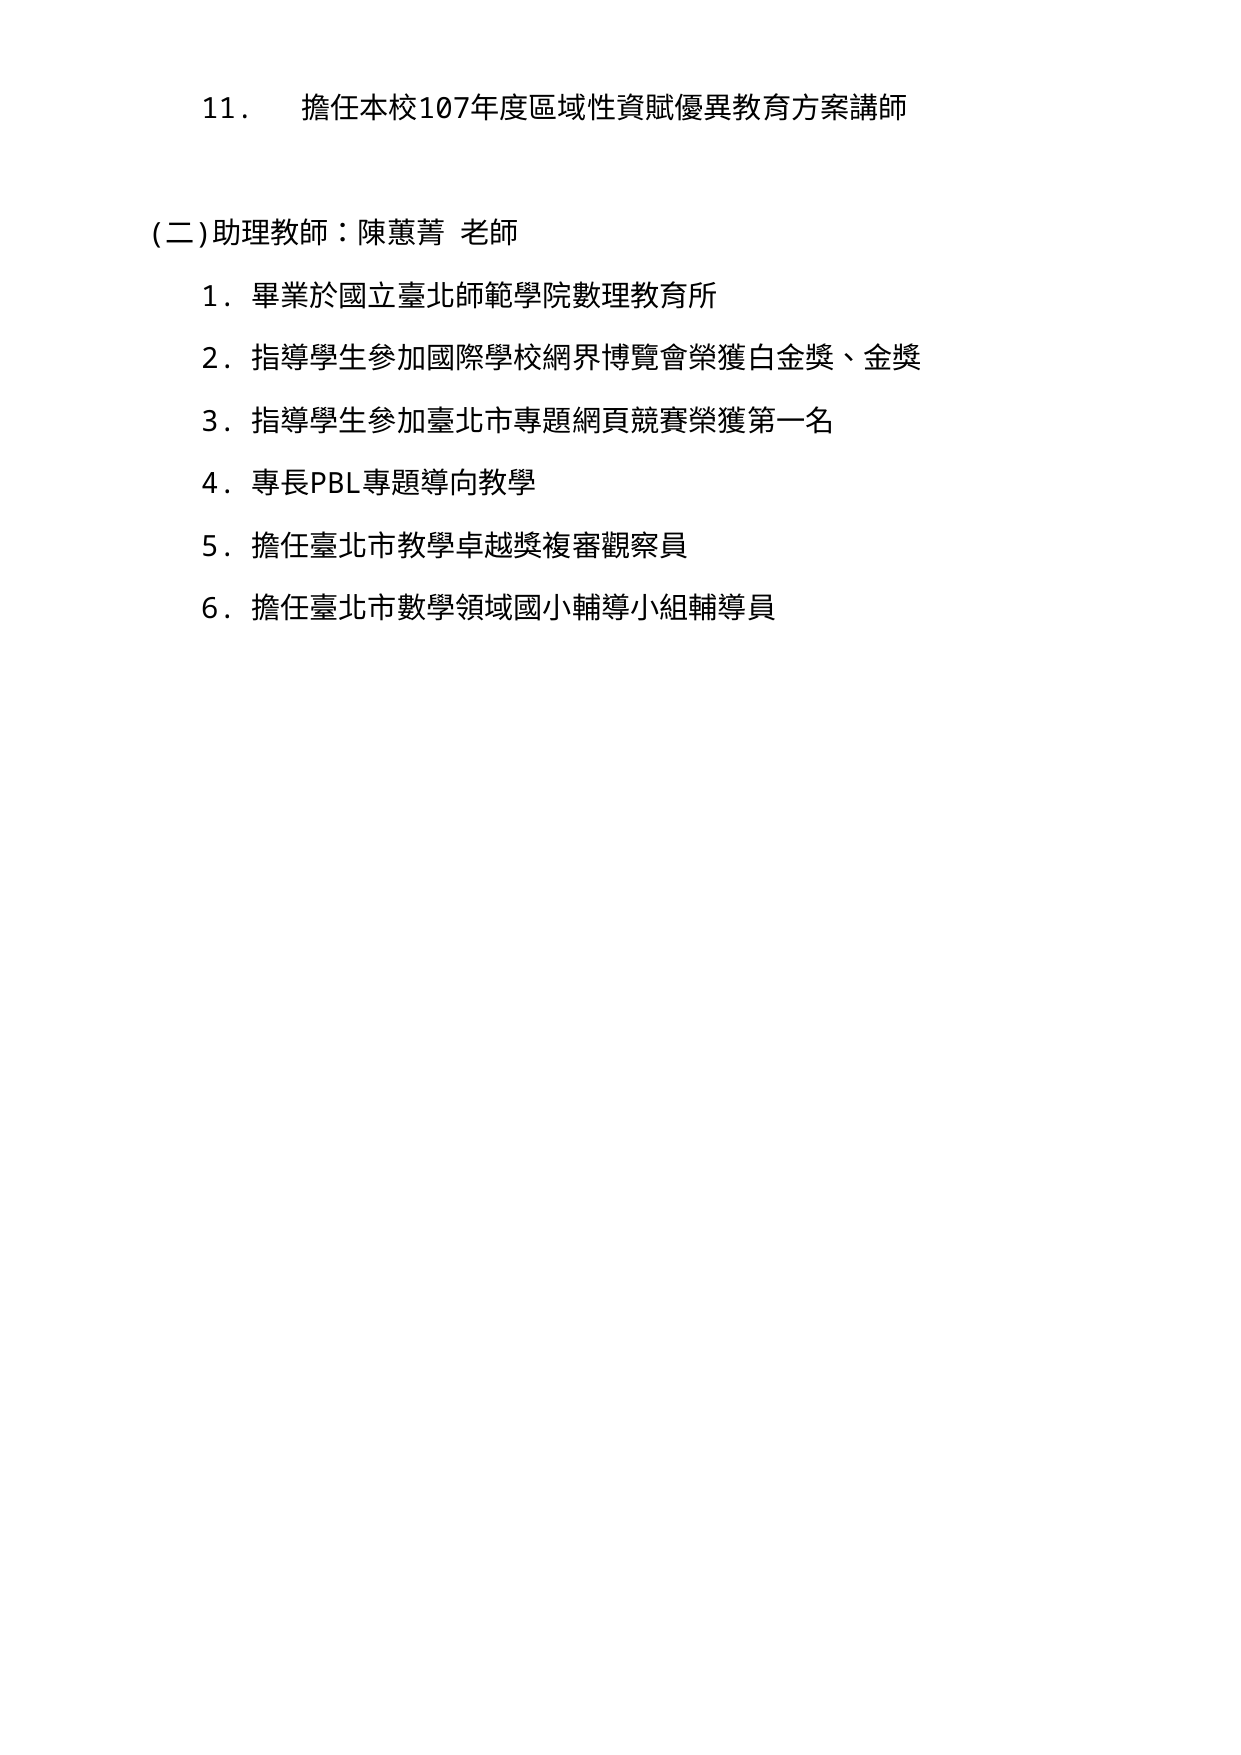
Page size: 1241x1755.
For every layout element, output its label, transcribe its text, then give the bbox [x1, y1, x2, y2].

list 擔任臺北市數學領域國小輔導小組輔導員 [201, 564, 1122, 627]
list 畢業於國立臺北師範學院數理教育所 [201, 252, 1122, 314]
list 擔任臺北市教學卓越獎複審觀察員 [201, 502, 1122, 564]
text (二)助理教師：陳蕙菁 老師 [148, 189, 1122, 252]
list 指導學生參加國際學校網界博覽會榮獲白金獎、金獎 [201, 314, 1122, 377]
list 擔任本校107年度區域性資賦優異教育方案講師 [201, 64, 1122, 127]
list 專長PBL專題導向教學 [201, 439, 1122, 502]
list 指導學生參加臺北市專題網頁競賽榮獲第一名 [201, 377, 1122, 439]
